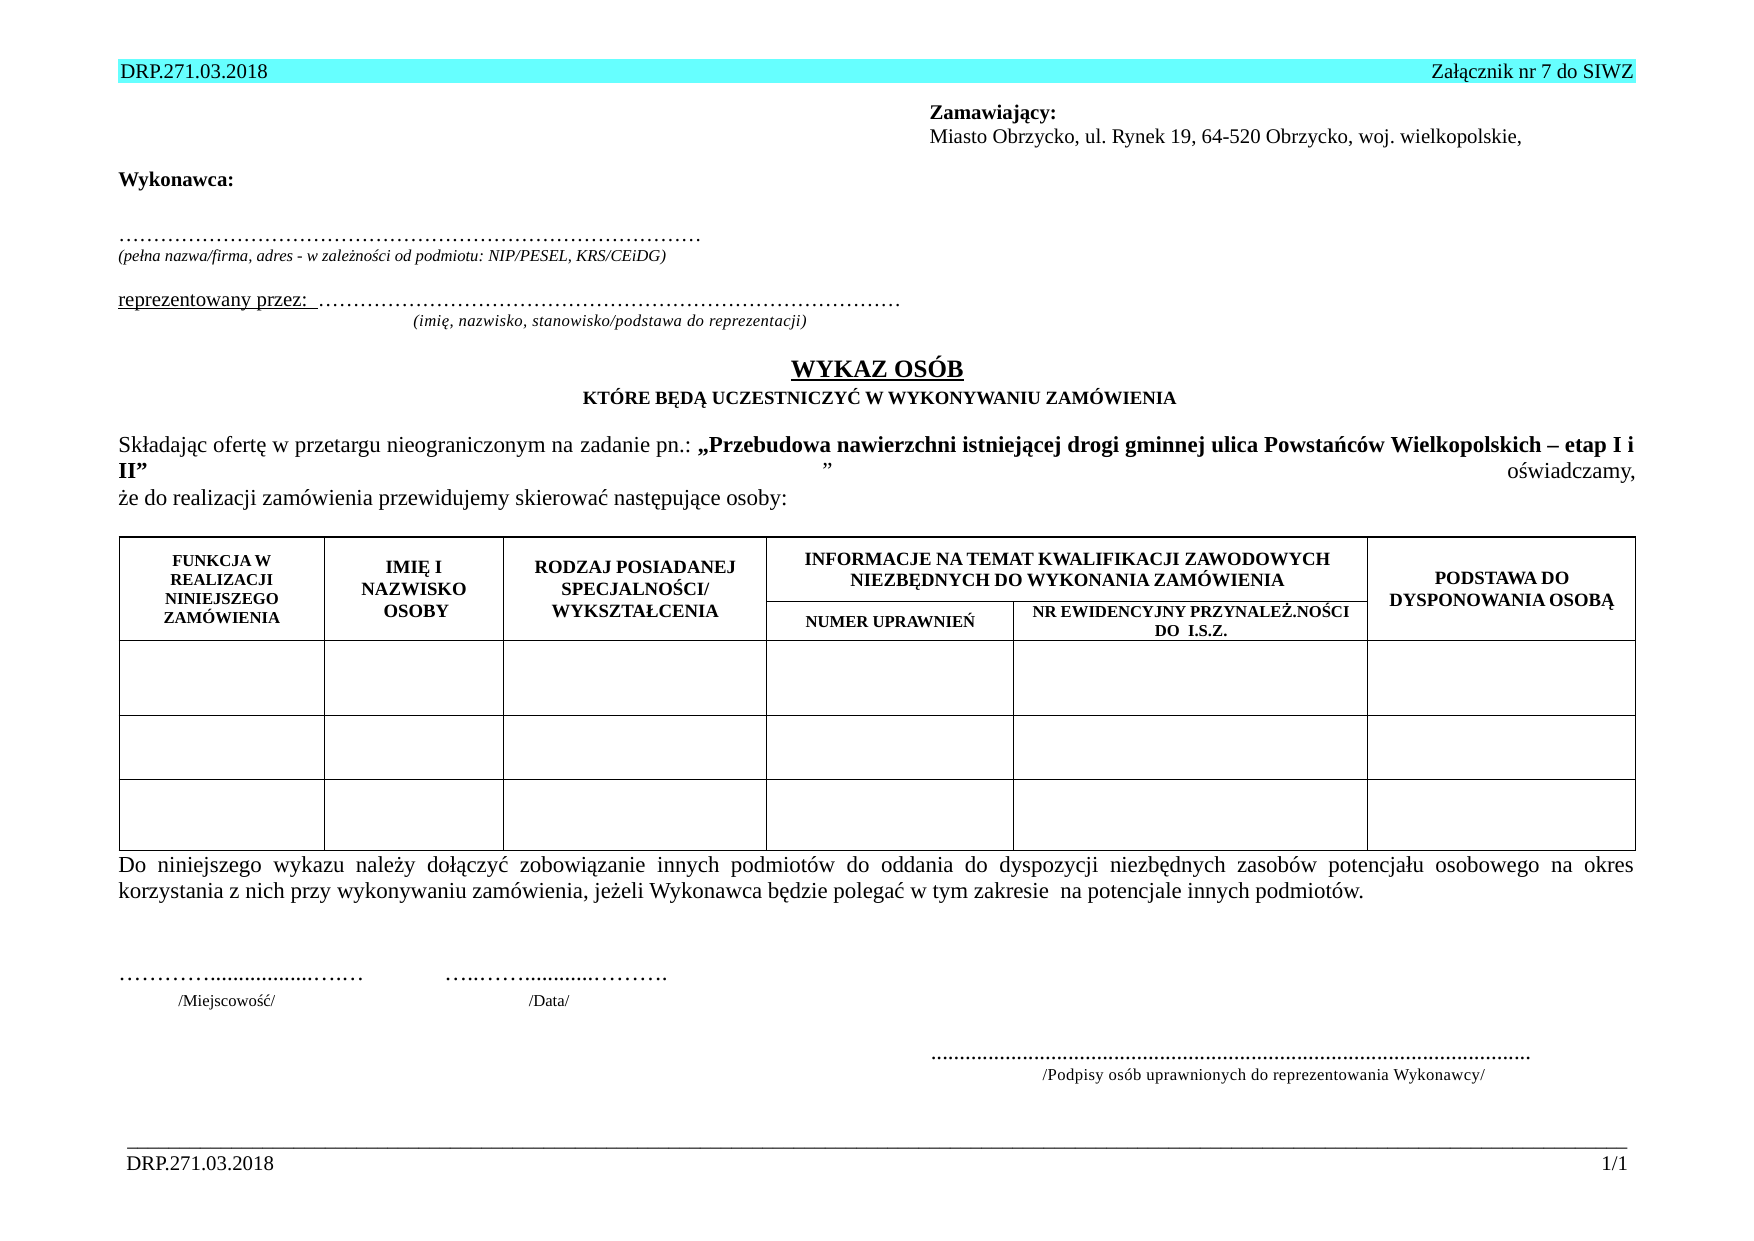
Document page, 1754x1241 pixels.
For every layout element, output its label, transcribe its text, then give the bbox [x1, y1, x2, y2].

table_cell [767, 641, 1013, 714]
table_cell [120, 780, 324, 850]
table_cell [767, 716, 1013, 779]
table_header INFORMACJE NA TEMAT KWALIFIKACJI ZAWODOWYCH NIEZBĘDNYCH DO WYKONANIA ZAMÓWIENIA [767, 538, 1367, 601]
table_cell [1368, 716, 1635, 779]
table_cell [325, 716, 503, 779]
text /Miejscowość/ /Data/ [118, 985, 1636, 1012]
table_header RODZAJ POSIADANEJ SPECJALNOŚCI/ WYKSZTAŁCENIA [504, 538, 766, 640]
table_cell [504, 716, 766, 779]
table_cell [1014, 641, 1367, 714]
table_cell [504, 641, 766, 714]
text WYKAZ OSÓB [118, 354, 1636, 383]
table_cell NR EWIDENCYJNY PRZYNALEŻ.NOŚCI DO I.S.Z. [1014, 602, 1367, 640]
table_cell [1368, 641, 1635, 714]
text ………………………………………………………………………… [118, 222, 1016, 246]
text Zamawiający: [856, 100, 1636, 124]
text reprezentowany przez: ………………………………………………………………………… [118, 287, 1636, 311]
text Miasto Obrzycko, ul. Rynek 19, 64-520 Obrzycko, woj. wielkopolskie, [929, 124, 1636, 148]
table_cell [1368, 780, 1635, 850]
table_cell [1014, 716, 1367, 779]
table_cell NUMER UPRAWNIEŃ [767, 602, 1013, 640]
text KTÓRE BĘDĄ UCZESTNICZYĆ W WYKONYWANIU ZAMÓWIENIA [118, 383, 1636, 409]
text (imię, nazwisko, stanowisko/podstawa do reprezentacji) [118, 311, 1636, 330]
table_cell [120, 641, 324, 714]
table_cell [1014, 780, 1367, 850]
text ......................................................................................................... [931, 1038, 1636, 1064]
text (pełna nazwa/firma, adres - w zależności od podmiotu: NIP/PESEL, KRS/CEiDG) [118, 246, 1016, 265]
table_header PODSTAWA DO DYSPONOWANIA OSOBĄ [1368, 538, 1635, 640]
text Składając ofertę w przetargu nieograniczonym na zadanie pn.: „Przebudowa nawierzchni istniejącej drogi gminnej ulica Powstańców Wielkopolskich – etap I i II” ” oświadczamy, że do realizacji zamówienia przewidujemy skierować następujące osoby: [118, 431, 1636, 510]
subtitle Do niniejszego wykazu należy dołączyć zobowiązanie innych podmiotów do oddania do dyspozycji niezbędnych zasobów potencjału osobowego na okres korzystania z nich przy wykonywaniu zamówienia, jeżeli Wykonawca będzie polegać w tym zakresie na potencjale innych podmiotów. [118, 851, 1636, 904]
table_cell [504, 780, 766, 850]
table_header IMIĘ I NAZWISKO OSOBY [325, 538, 503, 640]
text …………..................….… …..……............………. [118, 959, 1636, 985]
table_cell [120, 716, 324, 779]
text Wykonawca: [118, 167, 1636, 191]
table_cell [767, 780, 1013, 850]
text /Podpisy osób uprawnionych do reprezentowania Wykonawcy/ [118, 1064, 1636, 1083]
table_cell [325, 780, 503, 850]
table_cell [325, 641, 503, 714]
table_header FUNKCJA W REALIZACJI NINIEJSZEGO ZAMÓWIENIA [120, 538, 324, 640]
